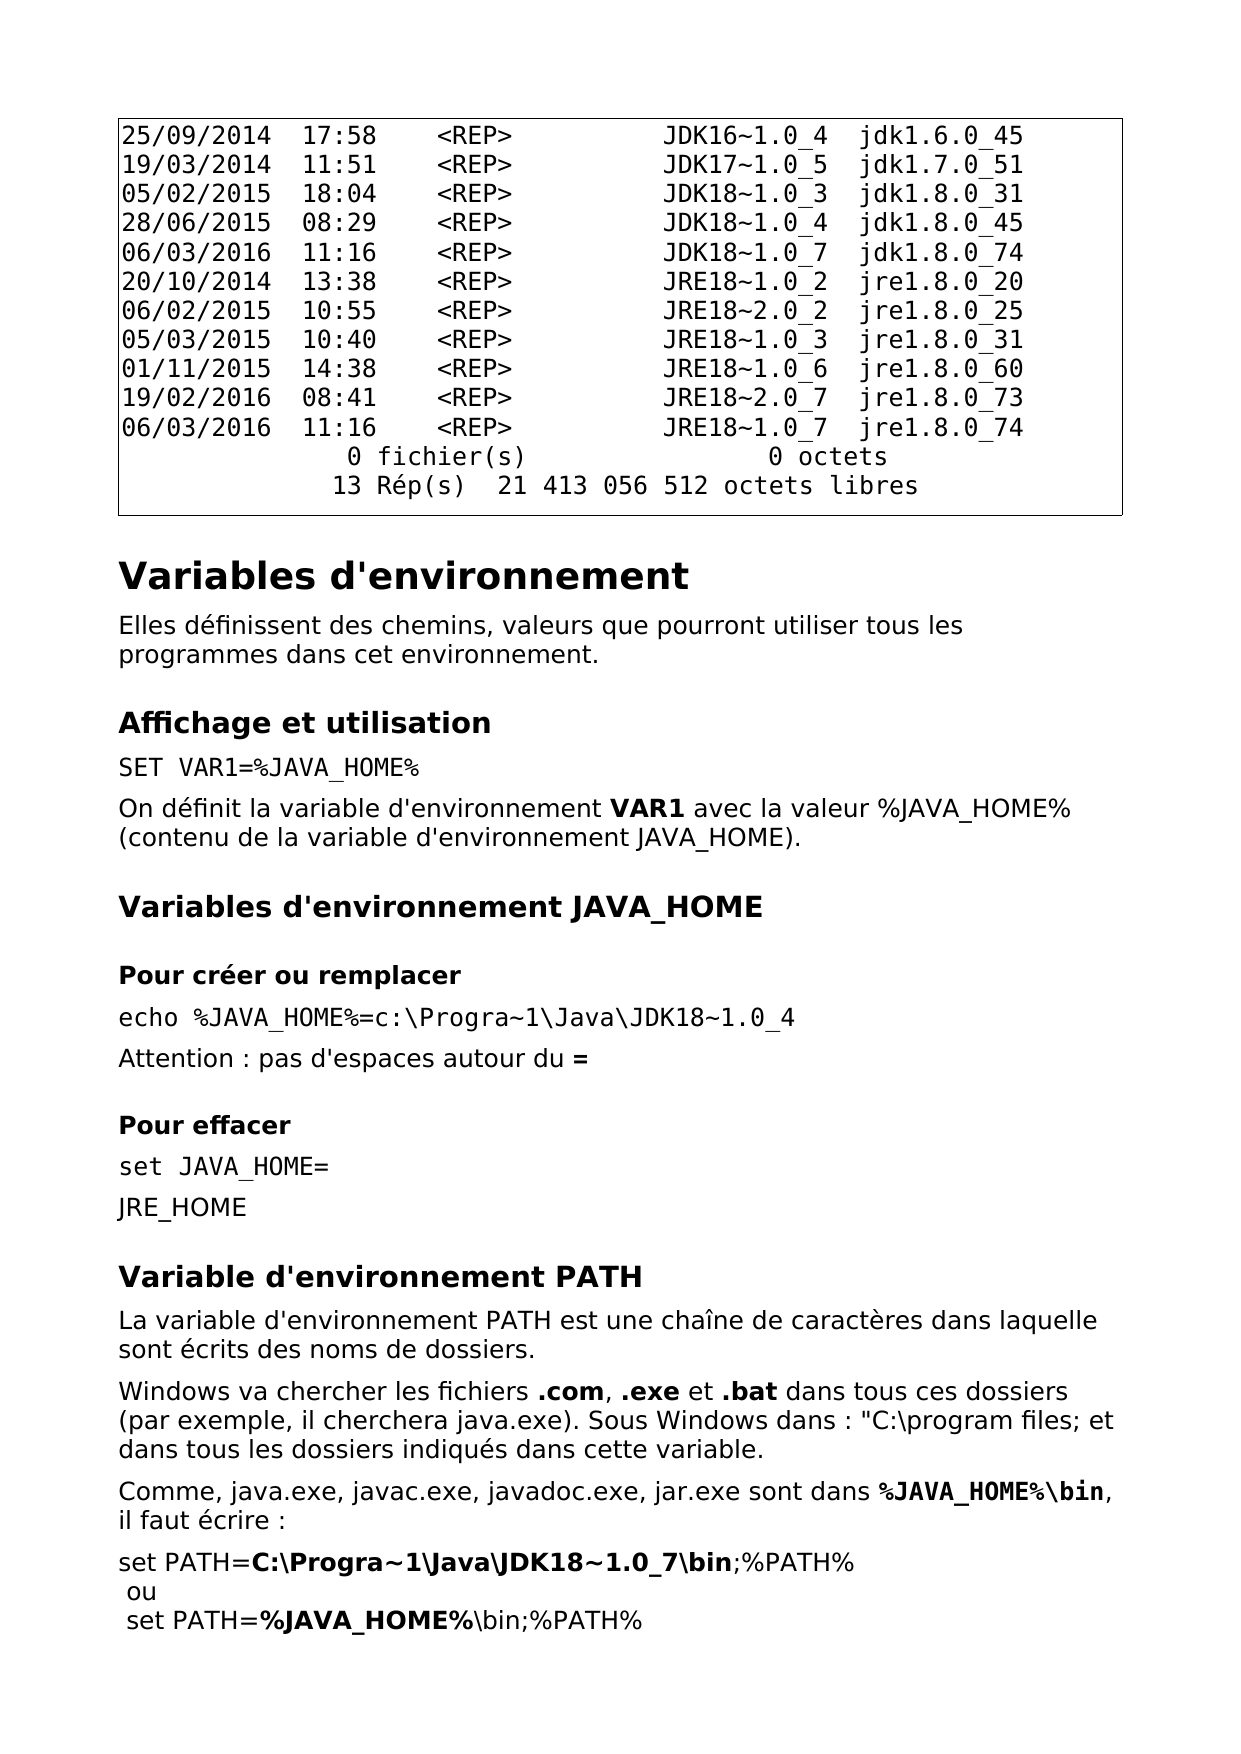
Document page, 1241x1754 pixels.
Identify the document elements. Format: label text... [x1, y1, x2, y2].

subtitle Variables d'environnement [118, 555, 1122, 598]
text set JAVA_HOME= [118, 1152, 1122, 1182]
table_header 25/09/2014 17:58 <REP> JDK16~1.0_4 jdk1.6.0_45 19/03/2014 11:51 <REP> JDK17~1.0_5 jdk1.7.0_51 05/02/2015 18:04 <REP> JDK18~1.0_3 jdk1.8.0_31 28/06/2015 08:29 <REP> JDK18~1.0_4 jdk1.8.0_45 06/03/2016 11:16 <REP> JDK18~1.0_7 jdk1.8.0_74 20/10/2014 13:38 <REP> JRE18~1.0_2 jre1.8.0_20 06/02/2015 10:55 <REP> JRE18~2.0_2 jre1.8.0_25 05/03/2015 10:40 <REP> JRE18~1.0_3 jre1.8.0_31 01/11/2015 14:38 <REP> JRE18~1.0_6 jre1.8.0_60 19/02/2016 08:41 <REP> JRE18~2.0_7 jre1.8.0_73 06/03/2016 11:16 <REP> JRE18~1.0_7 jre1.8.0_74 0 fichier(s) 0 octets 13 Rép(s) 21 413 056 512 octets libres [119, 119, 1122, 515]
text Windows va chercher les fichiers .com, .exe et .bat dans tous ces dossiers (par exemple, il cherchera java.exe). Sous Windows dans : "C:\program files; et dans tous les dossiers indiqués dans cette variable. [118, 1377, 1122, 1465]
text La variable d'environnement PATH est une chaîne de caractères dans laquelle sont écrits des noms de dossiers. [118, 1307, 1122, 1365]
subtitle Variables d'environnement JAVA_HOME [118, 890, 1122, 924]
text echo %JAVA_HOME%=c:\Progra~1\Java\JDK18~1.0_4 [118, 1003, 1122, 1032]
text Elles définissent des chemins, valeurs que pourront utiliser tous les programmes dans cet environnement. [118, 611, 1122, 669]
subtitle Pour effacer [118, 1111, 1122, 1140]
subtitle Affichage et utilisation [118, 707, 1122, 741]
text SET VAR1=%JAVA_HOME% [118, 753, 1122, 782]
subtitle Variable d'environnement PATH [118, 1260, 1122, 1294]
subtitle Pour créer ou remplacer [118, 962, 1122, 991]
text Attention : pas d'espaces autour du = [118, 1044, 1122, 1073]
text Comme, java.exe, javac.exe, javadoc.exe, jar.exe sont dans %JAVA_HOME%\bin, il faut écrire : [118, 1477, 1122, 1536]
text JRE_HOME [118, 1193, 1122, 1223]
text set PATH=C:\Progra~1\Java\JDK18~1.0_7\bin;%PATH% ou set PATH=%JAVA_HOME%\bin;%PATH% [118, 1548, 1122, 1636]
text On définit la variable d'environnement VAR1 avec la valeur %JAVA_HOME% (contenu de la variable d'environnement JAVA_HOME). [118, 794, 1122, 853]
